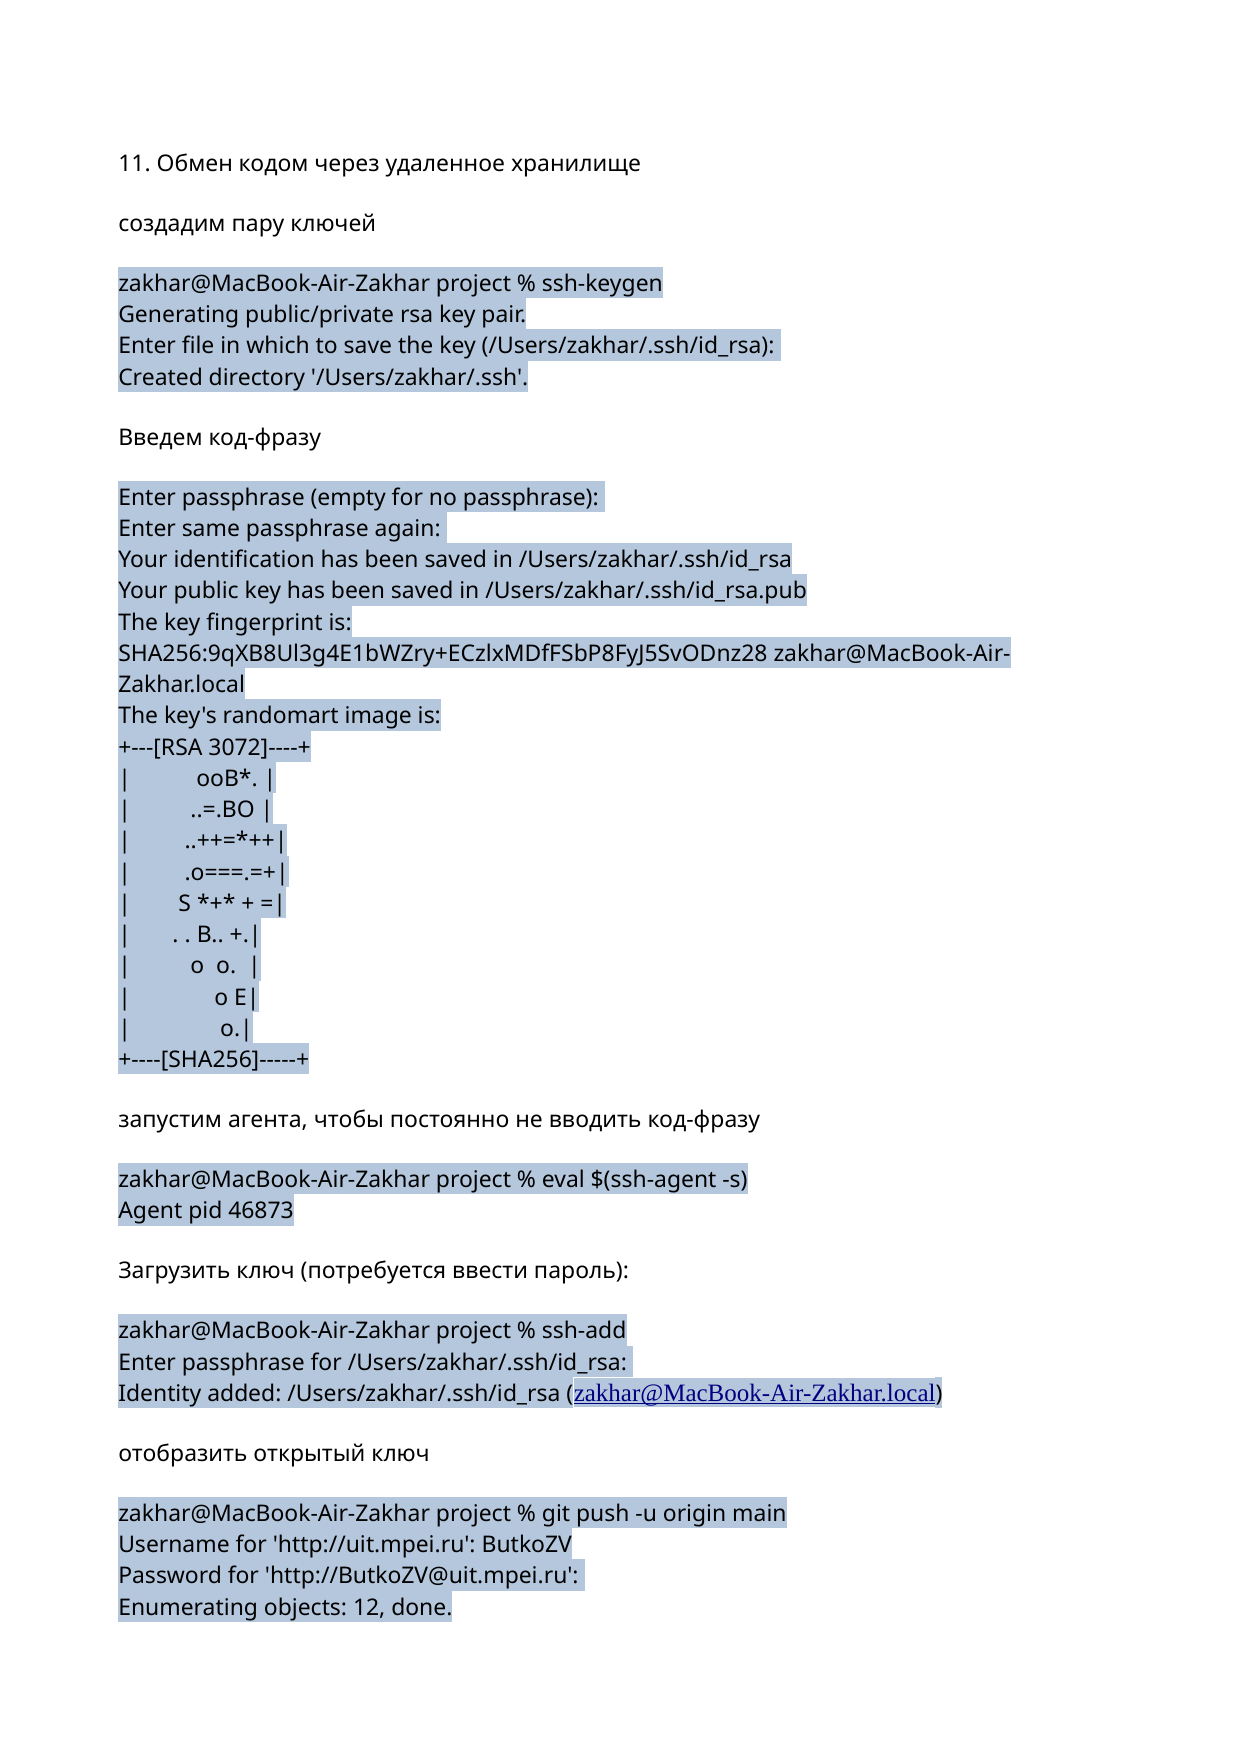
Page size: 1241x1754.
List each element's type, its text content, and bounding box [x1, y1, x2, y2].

text запустим агента, чтобы постоянно не вводить код-фразу [118, 1103, 1122, 1134]
text The key's randomart image is: [118, 699, 1122, 731]
text отобразить открытый ключ [118, 1437, 1122, 1468]
text +---[RSA 3072]----+ [118, 731, 1122, 762]
text Загрузить ключ (потребуется ввести пароль): [118, 1254, 1122, 1286]
text Username for 'http://uit.mpei.ru': ButkoZV [118, 1528, 1122, 1559]
text | .o===.=+| [118, 856, 1122, 887]
text Enter passphrase for /Users/zakhar/.ssh/id_rsa: [118, 1346, 1122, 1377]
text | o o. | [118, 949, 1122, 981]
text | ooB*. | [118, 762, 1122, 793]
text | S *+* + =| [118, 887, 1122, 918]
text создадим пару ключей [118, 207, 1122, 238]
text Enumerating objects: 12, done. [118, 1591, 1122, 1622]
text Agent pid 46873 [118, 1194, 1122, 1226]
text | o.| [118, 1012, 1122, 1043]
text SHA256:9qXB8Ul3g4E1bWZry+ECzlxMDfFSbP8FyJ5SvODnz28 zakhar@MacBook-Air-Zakhar.local [118, 637, 1122, 699]
text | ..++=*++| [118, 824, 1122, 856]
text zakhar@MacBook-Air-Zakhar project % ssh-keygen [118, 267, 1122, 298]
text The key fingerprint is: [118, 606, 1122, 637]
text Identity added: /Users/zakhar/.ssh/id_rsa (zakhar@MacBook-Air-Zakhar.local) [118, 1377, 1122, 1408]
text zakhar@MacBook-Air-Zakhar project % ssh-add [118, 1314, 1122, 1346]
text Enter passphrase (empty for no passphrase): [118, 481, 1122, 512]
text | ..=.BO | [118, 793, 1122, 824]
text zakhar@MacBook-Air-Zakhar project % git push -u origin main [118, 1497, 1122, 1528]
text 11. Обмен кодом через удаленное хранилище [118, 147, 1122, 178]
text Your identification has been saved in /Users/zakhar/.ssh/id_rsa [118, 543, 1122, 574]
text Введем код-фразу [118, 421, 1122, 452]
text | . . B.. +.| [118, 918, 1122, 949]
text +----[SHA256]-----+ [118, 1043, 1122, 1074]
text Your public key has been saved in /Users/zakhar/.ssh/id_rsa.pub [118, 574, 1122, 606]
text Password for 'http://ButkoZV@uit.mpei.ru': [118, 1559, 1122, 1591]
text Enter file in which to save the key (/Users/zakhar/.ssh/id_rsa): [118, 329, 1122, 361]
text Created directory '/Users/zakhar/.ssh'. [118, 361, 1122, 392]
text | o E| [118, 981, 1122, 1012]
text Enter same passphrase again: [118, 512, 1122, 543]
text Generating public/private rsa key pair. [118, 298, 1122, 329]
text zakhar@MacBook-Air-Zakhar project % eval $(ssh-agent -s) [118, 1163, 1122, 1194]
